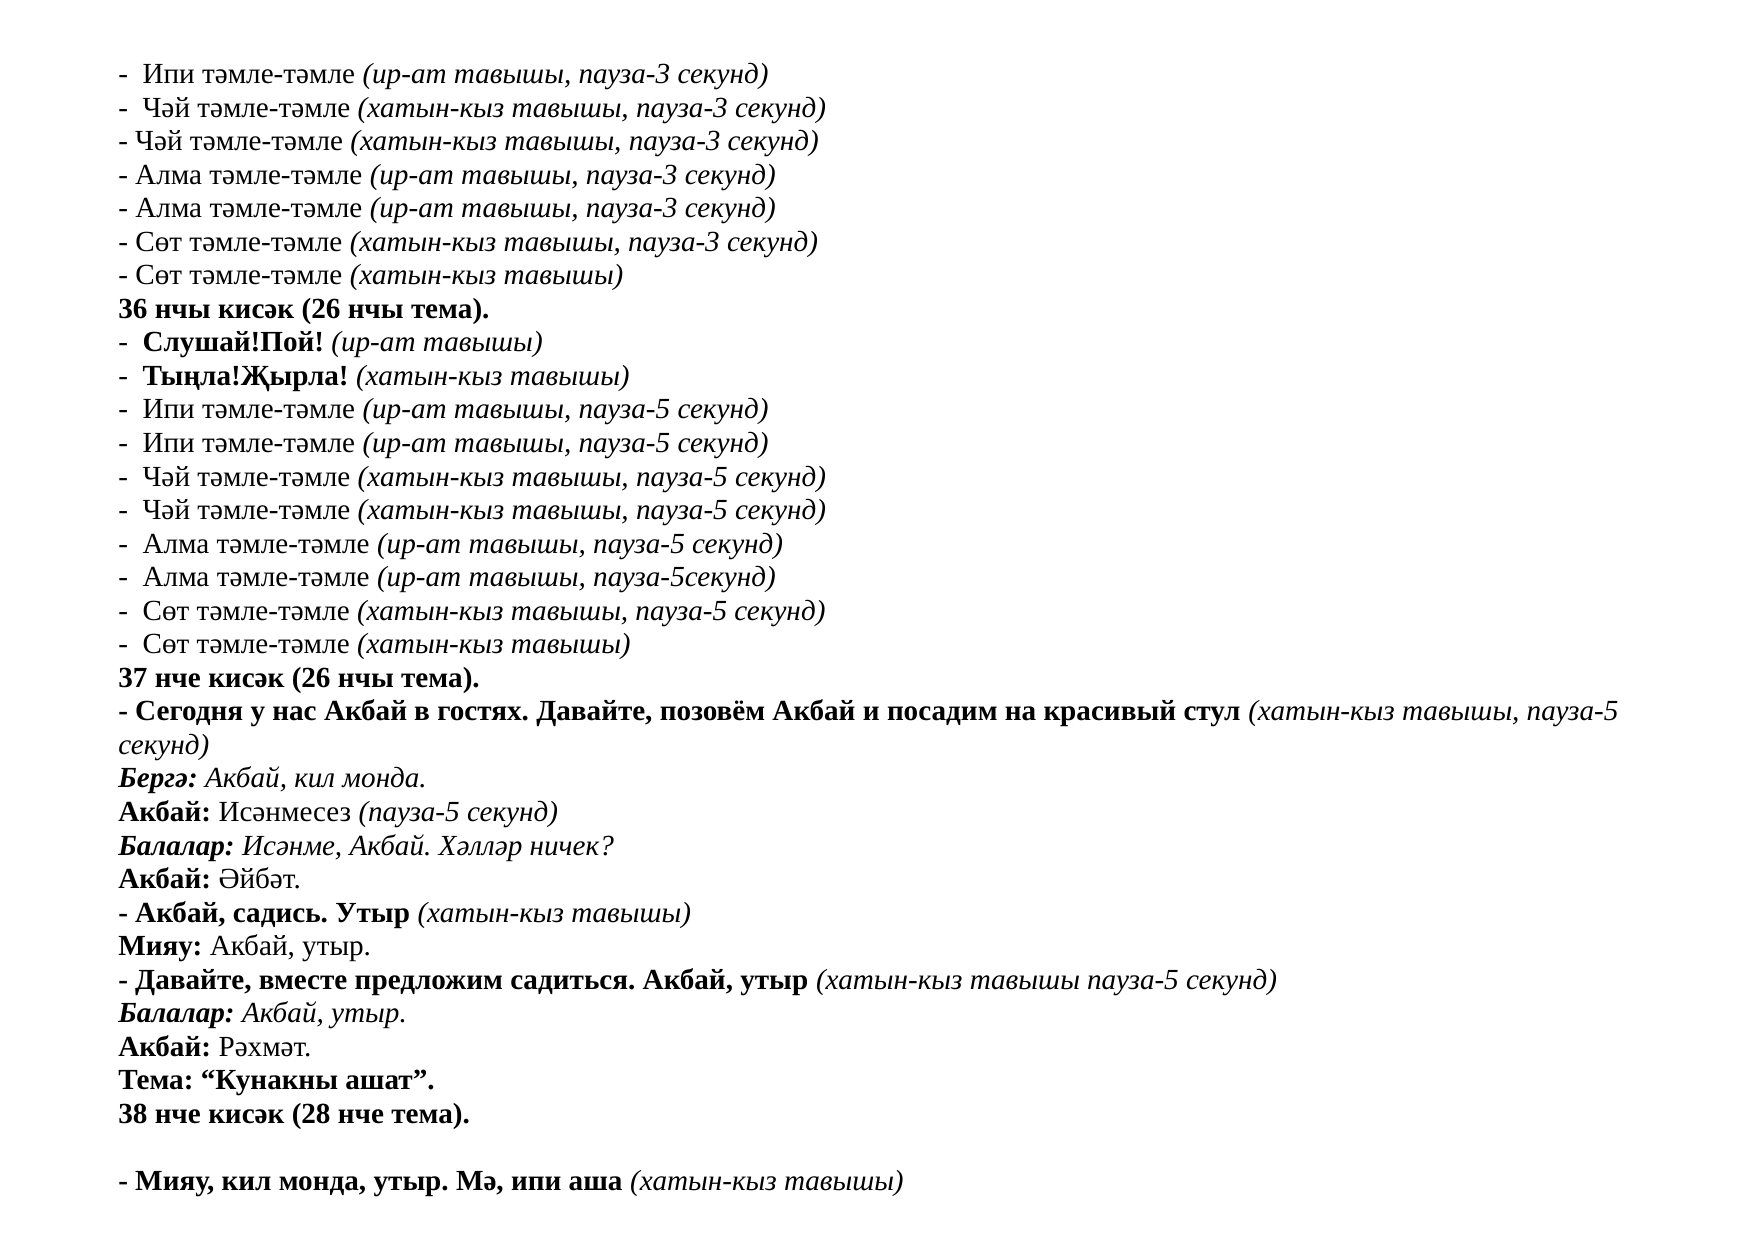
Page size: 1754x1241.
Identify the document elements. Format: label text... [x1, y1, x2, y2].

text Бергә: Акбай, кил монда. [118, 761, 1636, 794]
text Мияу: Акбай, утыр. [118, 928, 1636, 962]
text Акбай: Әйбәт. [118, 861, 1636, 895]
text - Чәй тәмле-тәмле (хатын-кыз тавышы, пауза-3 секунд) [118, 90, 1636, 123]
text - Чәй тәмле-тәмле (хатын-кыз тавышы, пауза-3 секунд) [118, 123, 1636, 157]
text Балалар: Акбай, утыр. [118, 995, 1636, 1029]
text - Сегодня у нас Акбай в гостях. Давайте, позовём Акбай и посадим на красивый стул (хатын-кыз тавышы, пауза-5 секунд) [118, 693, 1636, 761]
text Акбай: Рәхмәт. [118, 1029, 1636, 1062]
text - Алма тәмле-тәмле (ир-ат тавышы, пауза-3 секунд) [118, 157, 1636, 190]
text - Сөт тәмле-тәмле (хатын-кыз тавышы) [118, 257, 1636, 291]
text Балалар: Исәнме, Акбай. Хәлләр ничек? [118, 828, 1636, 861]
text - Тыңла!Җырла! (хатын-кыз тавышы) [118, 358, 1636, 392]
text - Алма тәмле-тәмле (ир-ат тавышы, пауза-5 секунд) [118, 526, 1636, 559]
text - Сөт тәмле-тәмле (хатын-кыз тавышы, пауза-3 секунд) [118, 224, 1636, 257]
text - Сөт тәмле-тәмле (хатын-кыз тавышы) [118, 626, 1636, 660]
text - Слушай!Пой! (ир-ат тавышы) [118, 324, 1636, 358]
text - Алма тәмле-тәмле (ир-ат тавышы, пауза-3 секунд) [118, 190, 1636, 224]
text - Алма тәмле-тәмле (ир-ат тавышы, пауза-5секунд) [118, 559, 1636, 593]
text - Акбай, садись. Утыр (хатын-кыз тавышы) [118, 895, 1636, 928]
text Тема: “Кунакны ашат”. [118, 1062, 1636, 1096]
text Акбай: Исәнмесез (пауза-5 секунд) [118, 794, 1636, 828]
text - Чәй тәмле-тәмле (хатын-кыз тавышы, пауза-5 секунд) [118, 492, 1636, 526]
text - Чәй тәмле-тәмле (хатын-кыз тавышы, пауза-5 секунд) [118, 459, 1636, 492]
text 38 нче кисәк (28 нче тема). [118, 1096, 1636, 1129]
text - Давайте, вместе предложим садиться. Акбай, утыр (хатын-кыз тавышы пауза-5 секунд) [118, 962, 1636, 995]
text - Мияу, кил монда, утыр. Мә, ипи аша (хатын-кыз тавышы) [118, 1163, 1636, 1197]
text - Ипи тәмле-тәмле (ир-ат тавышы, пауза-5 секунд) [118, 392, 1636, 425]
text - Ипи тәмле-тәмле (ир-ат тавышы, пауза-3 секунд) [118, 56, 1636, 90]
text 37 нче кисәк (26 нчы тема). [118, 660, 1636, 693]
text - Сөт тәмле-тәмле (хатын-кыз тавышы, пауза-5 секунд) [118, 593, 1636, 626]
text - Ипи тәмле-тәмле (ир-ат тавышы, пауза-5 секунд) [118, 425, 1636, 459]
text 36 нчы кисәк (26 нчы тема). [118, 291, 1636, 324]
